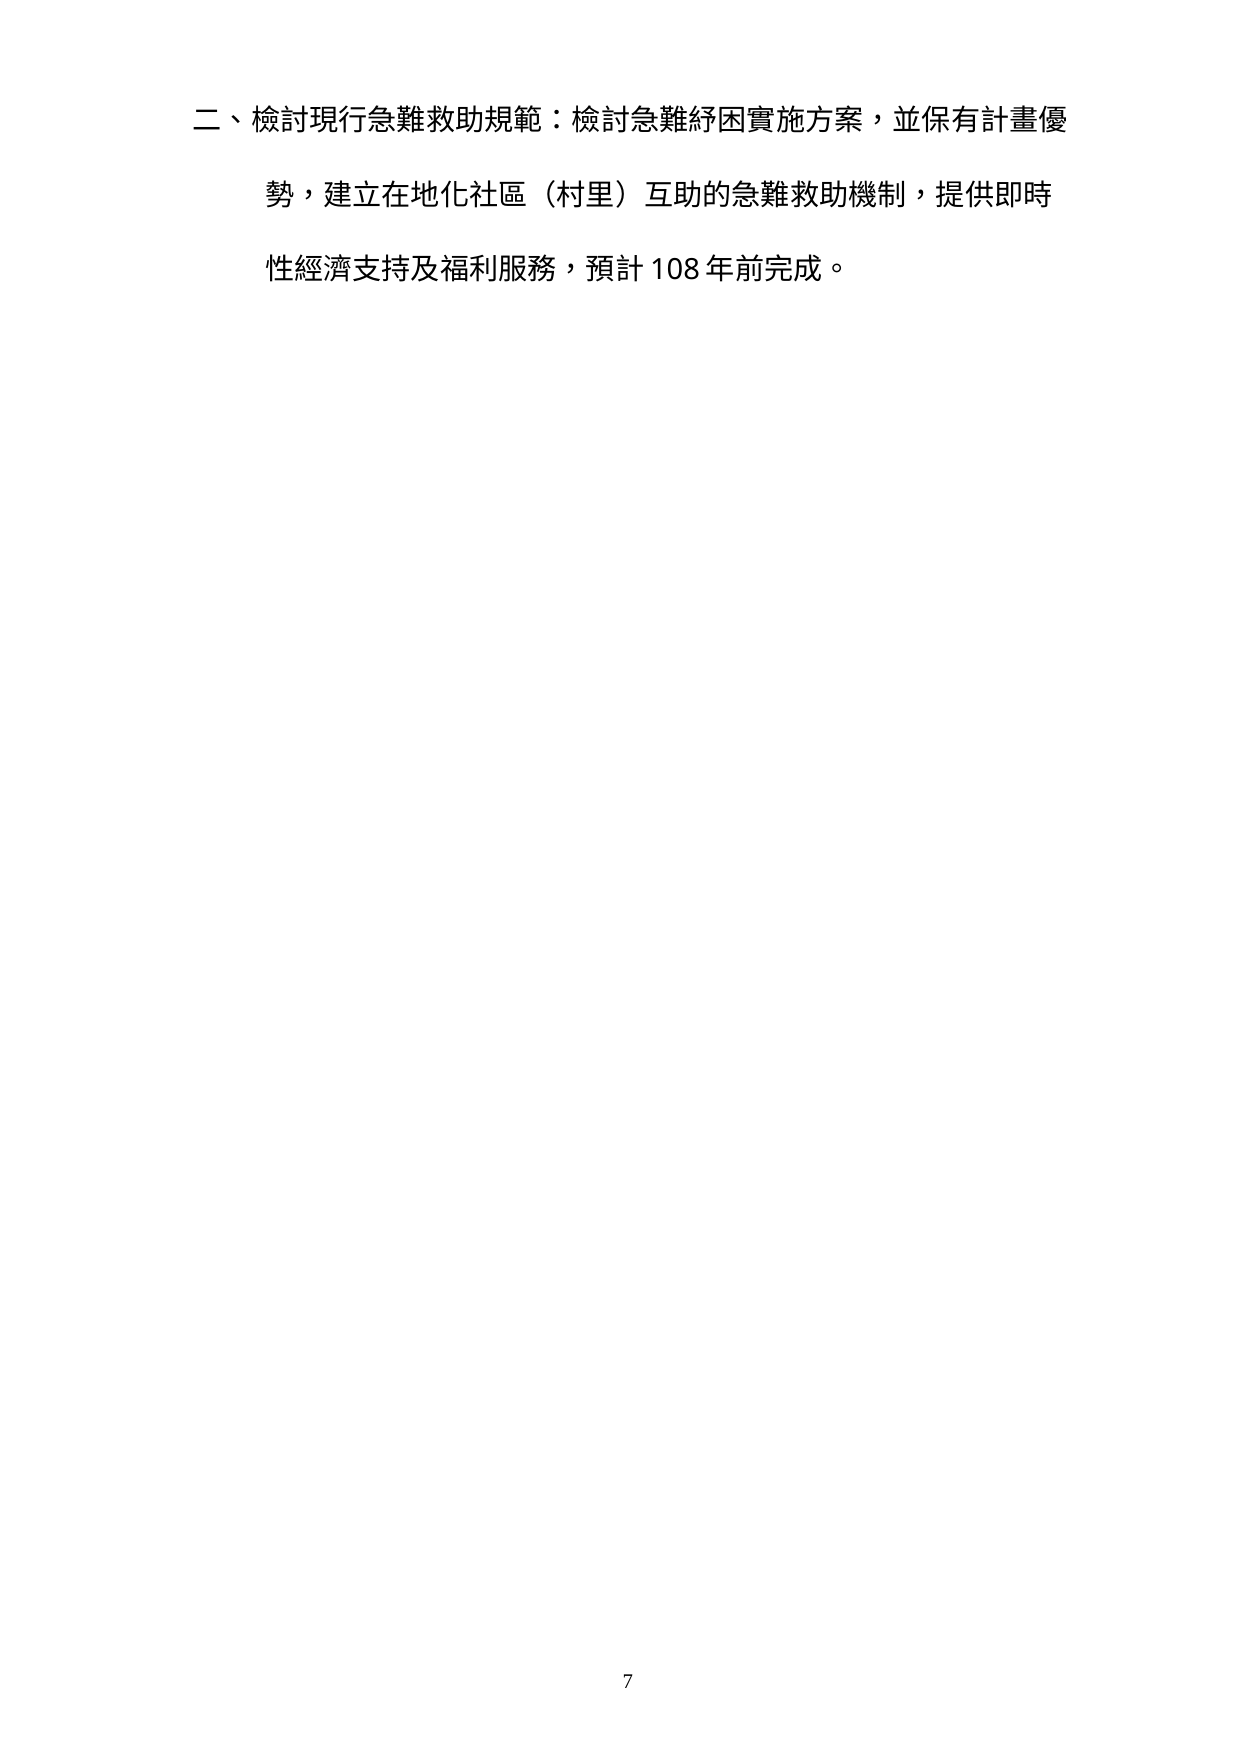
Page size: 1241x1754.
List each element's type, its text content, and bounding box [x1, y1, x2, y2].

text 二、檢討現行急難救助規範：檢討急難紓困實施方案，並保有計畫優勢，建立在地化社區（村里）互助的急難救助機制，提供即時性經濟支持及福利服務，預計108年前完成。 [177, 80, 1078, 305]
